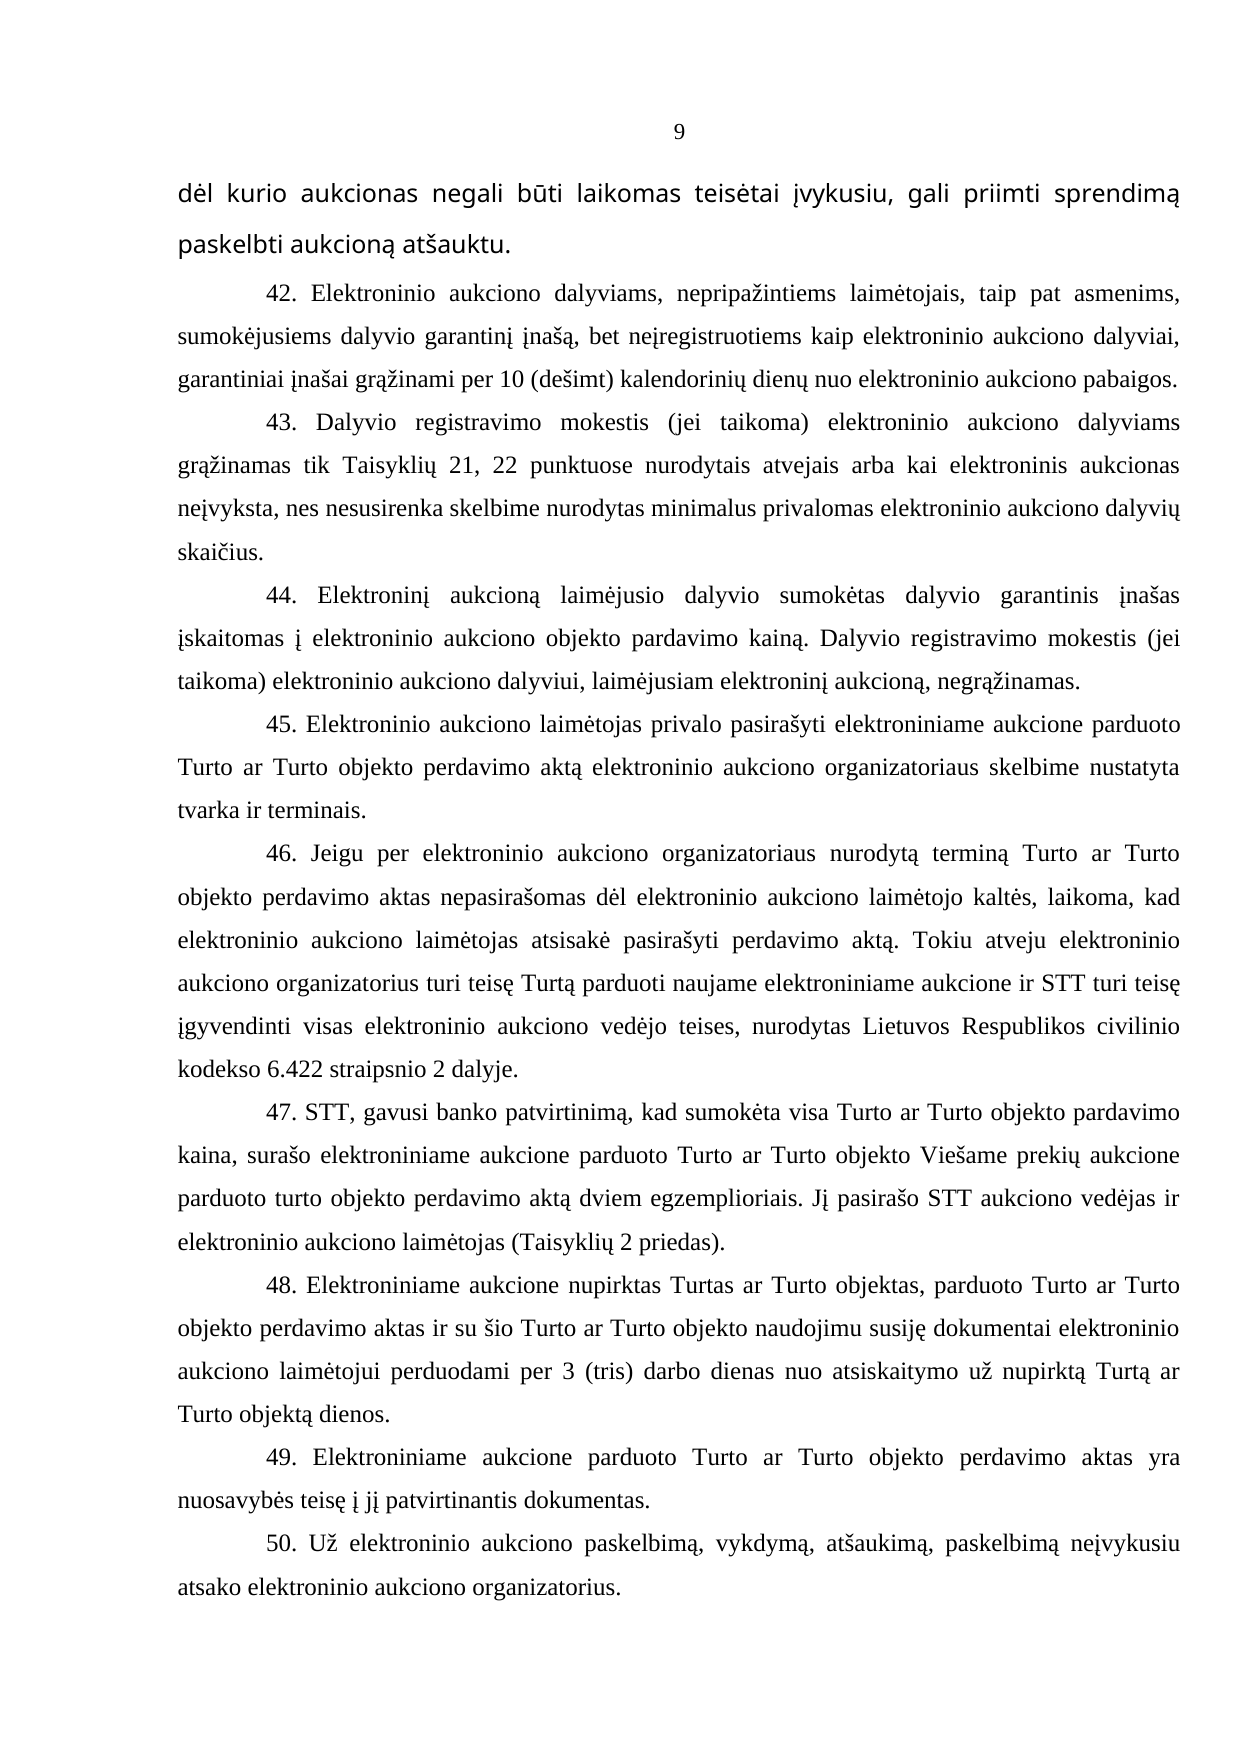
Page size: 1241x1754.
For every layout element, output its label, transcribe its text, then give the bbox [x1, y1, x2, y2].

text 42. Elektroninio aukciono dalyviams, nepripažintiems laimėtojais, taip pat asmenims, sumokėjusiems dalyvio garantinį įnašą, bet neįregistruotiems kaip elektroninio aukciono dalyviai, garantiniai įnašai grąžinami per 10 (dešimt) kalendorinių dienų nuo elektroninio aukciono pabaigos. [177, 278, 1181, 393]
text 44. Elektroninį aukcioną laimėjusio dalyvio sumokėtas dalyvio garantinis įnašas įskaitomas į elektroninio aukciono objekto pardavimo kainą. Dalyvio registravimo mokestis (jei taikoma) elektroninio aukciono dalyviui, laimėjusiam elektroninį aukcioną, negrąžinamas. [177, 580, 1181, 695]
text 45. Elektroninio aukciono laimėtojas privalo pasirašyti elektroniniame aukcione parduoto Turto ar Turto objekto perdavimo aktą elektroninio aukciono organizatoriaus skelbime nustatyta tvarka ir terminais. [177, 709, 1181, 824]
text 43. Dalyvio registravimo mokestis (jei taikoma) elektroninio aukciono dalyviams grąžinamas tik Taisyklių 21, 22 punktuose nurodytais atvejais arba kai elektroninis aukcionas neįvyksta, nes nesusirenka skelbime nurodytas minimalus privalomas elektroninio aukciono dalyvių skaičius. [177, 407, 1181, 565]
text dėl kurio aukcionas negali būti laikomas teisėtai įvykusiu, gali priimti sprendimą paskelbti aukcioną atšauktu. [177, 176, 1181, 261]
text 48. Elektroniniame aukcione nupirktas Turtas ar Turto objektas, parduoto Turto ar Turto objekto perdavimo aktas ir su šio Turto ar Turto objekto naudojimu susiję dokumentai elektroninio aukciono laimėtojui perduodami per 3 (tris) darbo dienas nuo atsiskaitymo už nupirktą Turtą ar Turto objektą dienos. [177, 1270, 1181, 1428]
text 46. Jeigu per elektroninio aukciono organizatoriaus nurodytą terminą Turto ar Turto objekto perdavimo aktas nepasirašomas dėl elektroninio aukciono laimėtojo kaltės, laikoma, kad elektroninio aukciono laimėtojas atsisakė pasirašyti perdavimo aktą. Tokiu atveju elektroninio aukciono organizatorius turi teisę Turtą parduoti naujame elektroniniame aukcione ir STT turi teisę įgyvendinti visas elektroninio aukciono vedėjo teises, nurodytas Lietuvos Respublikos civilinio kodekso 6.422 straipsnio 2 dalyje. [177, 838, 1181, 1083]
text 49. Elektroniniame aukcione parduoto Turto ar Turto objekto perdavimo aktas yra nuosavybės teisę į jį patvirtinantis dokumentas. [177, 1442, 1181, 1514]
text 47. STT, gavusi banko patvirtinimą, kad sumokėta visa Turto ar Turto objekto pardavimo kaina, surašo elektroniniame aukcione parduoto Turto ar Turto objekto Viešame prekių aukcione parduoto turto objekto perdavimo aktą dviem egzemplioriais. Jį pasirašo STT aukciono vedėjas ir elektroninio aukciono laimėtojas (Taisyklių 2 priedas). [177, 1097, 1181, 1255]
text 50. Už elektroninio aukciono paskelbimą, vykdymą, atšaukimą, paskelbimą neįvykusiu atsako elektroninio aukciono organizatorius. [177, 1528, 1181, 1600]
